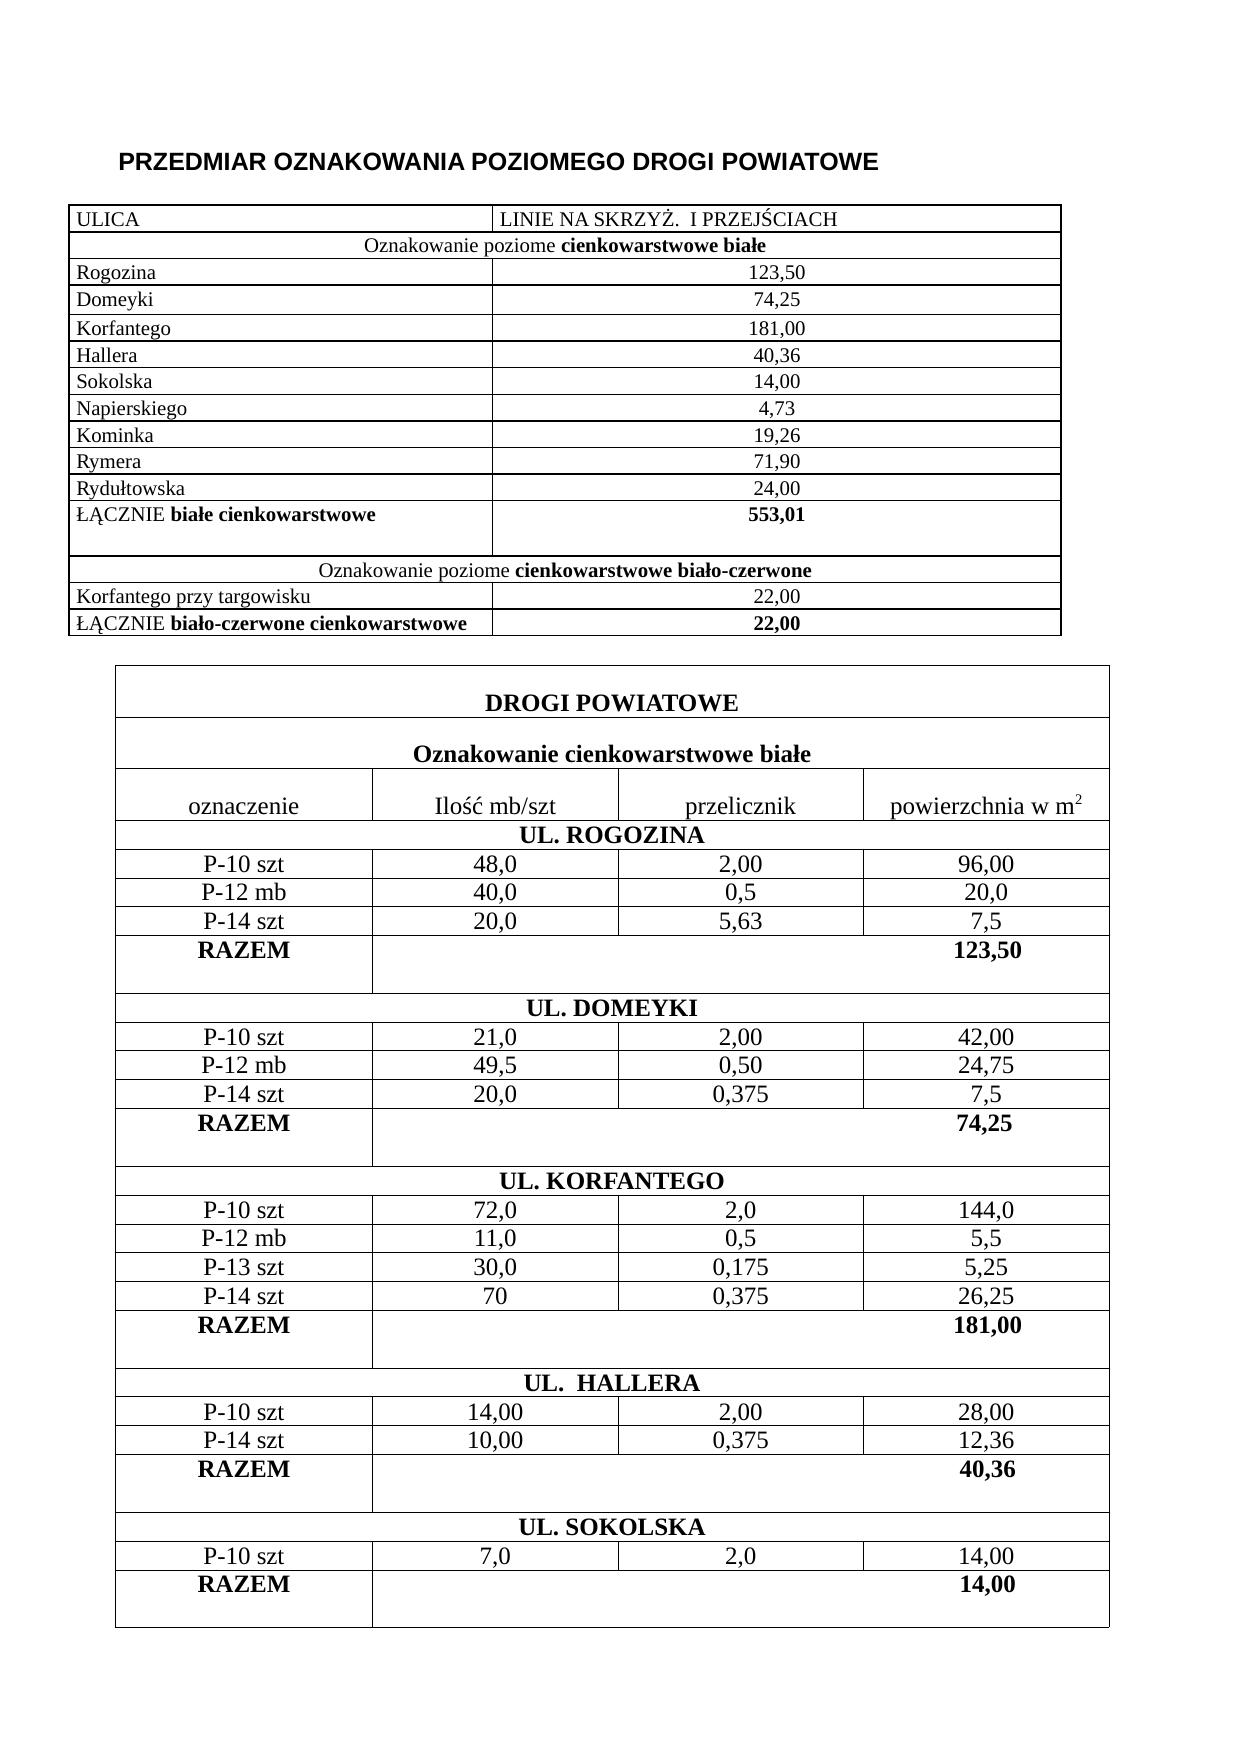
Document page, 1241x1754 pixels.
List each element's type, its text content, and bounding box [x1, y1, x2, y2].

table_cell 28,00 [864, 1397, 1109, 1425]
table_cell 7,5 [864, 1080, 1109, 1108]
table_cell Rymera [70, 448, 492, 473]
table_cell UL. KORFANTEGO [116, 1167, 1109, 1194]
table_cell 144,0 [864, 1196, 1109, 1223]
table_cell 71,90 [493, 448, 1060, 473]
table_cell Korfantego [70, 315, 492, 340]
table_cell 7,0 [373, 1542, 618, 1569]
table_cell Korfantego przy targowisku [70, 583, 492, 608]
table_cell UL. SOKOLSKA [116, 1513, 1109, 1541]
table_cell 40,36 [373, 1455, 1109, 1512]
table_cell 70 [373, 1282, 618, 1310]
table_cell 24,75 [864, 1051, 1109, 1079]
table_cell przelicznik [619, 769, 863, 820]
table_header ULICA [70, 206, 492, 231]
table_cell 74,25 [373, 1109, 1109, 1166]
table_cell 20,0 [864, 879, 1109, 906]
table_cell 5,5 [864, 1225, 1109, 1252]
table_cell 553,01 [493, 501, 1060, 555]
table_cell 30,0 [373, 1253, 618, 1281]
table_cell 5,25 [864, 1253, 1109, 1281]
table_cell P-14 szt [116, 907, 372, 935]
table_cell 0,375 [619, 1282, 863, 1310]
table_cell Oznakowanie poziome cienkowarstwowe biało-czerwone [70, 557, 1060, 582]
table_cell 181,00 [493, 315, 1060, 340]
table_cell Napierskiego [70, 395, 492, 420]
table_cell 21,0 [373, 1023, 618, 1050]
table_cell 123,50 [493, 259, 1060, 284]
table_cell RAZEM [116, 1455, 372, 1512]
table_cell 40,36 [493, 342, 1060, 367]
table_cell UL. DOMEYKI [116, 994, 1109, 1022]
table_cell 7,5 [864, 907, 1109, 935]
table_cell 26,25 [864, 1282, 1109, 1310]
table_cell Rogozina [70, 259, 492, 284]
table_cell Oznakowanie cienkowarstwowe białe [116, 718, 1109, 768]
table_cell P-10 szt [116, 1196, 372, 1223]
table_cell 2,00 [619, 850, 863, 877]
table_cell RAZEM [116, 936, 372, 993]
table_cell 11,0 [373, 1225, 618, 1252]
table_cell 14,00 [864, 1542, 1109, 1569]
table_cell 20,0 [373, 907, 618, 935]
table_cell 48,0 [373, 850, 618, 877]
table_cell 4,73 [493, 395, 1060, 420]
table_cell Ilość mb/szt [373, 769, 618, 820]
table_cell 40,0 [373, 879, 618, 906]
table_cell 0,375 [619, 1080, 863, 1108]
table_cell Rydułtowska [70, 475, 492, 500]
table_cell P-13 szt [116, 1253, 372, 1281]
table_cell RAZEM [116, 1109, 372, 1166]
table_cell 2,0 [619, 1196, 863, 1223]
table_cell P-10 szt [116, 1542, 372, 1569]
table_cell 22,00 [493, 610, 1060, 635]
table_cell 0,50 [619, 1051, 863, 1079]
table_cell UL. HALLERA [116, 1369, 1109, 1396]
table_cell 96,00 [864, 850, 1109, 877]
table_cell 0,175 [619, 1253, 863, 1281]
table_cell Oznakowanie poziome cienkowarstwowe białe [70, 233, 1060, 257]
table_cell powierzchnia w m2 [864, 769, 1109, 820]
table_cell Kominka [70, 422, 492, 447]
table_cell ŁĄCZNIE biało-czerwone cienkowarstwowe [70, 610, 492, 635]
table_cell 12,36 [864, 1426, 1109, 1454]
table_cell P-14 szt [116, 1080, 372, 1108]
table_cell P-12 mb [116, 1225, 372, 1252]
table_cell 42,00 [864, 1023, 1109, 1050]
table_cell Sokolska [70, 368, 492, 393]
table_cell 20,0 [373, 1080, 618, 1108]
table_header DROGI POWIATOWE [116, 666, 1109, 717]
table_cell 2,0 [619, 1542, 863, 1569]
table_cell P-10 szt [116, 1397, 372, 1425]
table_cell 0,5 [619, 1225, 863, 1252]
table_cell 49,5 [373, 1051, 618, 1079]
table_cell P-12 mb [116, 879, 372, 906]
table_cell RAZEM [116, 1571, 372, 1627]
table_cell 19,26 [493, 422, 1060, 447]
table_cell 5,63 [619, 907, 863, 935]
table_cell RAZEM [116, 1311, 372, 1368]
table_cell 14,00 [373, 1571, 1109, 1627]
table_cell 2,00 [619, 1023, 863, 1050]
table_cell 10,00 [373, 1426, 618, 1454]
table_cell Domeyki [70, 286, 492, 314]
table_cell 181,00 [373, 1311, 1109, 1368]
text PRZEDMIAR OZNAKOWANIA POZIOMEGO DROGI POWIATOWE [118, 147, 1122, 176]
table_cell Hallera [70, 342, 492, 367]
table_cell 0,5 [619, 879, 863, 906]
table_cell P-12 mb [116, 1051, 372, 1079]
table_cell oznaczenie [116, 769, 372, 820]
table_cell UL. ROGOZINA [116, 821, 1109, 848]
table_cell P-10 szt [116, 1023, 372, 1050]
table_cell 22,00 [493, 583, 1060, 608]
table_cell 2,00 [619, 1397, 863, 1425]
table_cell 14,00 [373, 1397, 618, 1425]
table_header LINIE NA SKRZYŻ. I PRZEJŚCIACH [493, 206, 1060, 231]
table_cell 123,50 [373, 936, 1109, 993]
table_cell ŁĄCZNIE białe cienkowarstwowe [70, 501, 492, 555]
table_cell 74,25 [493, 286, 1060, 314]
table_cell P-14 szt [116, 1426, 372, 1454]
table_cell 72,0 [373, 1196, 618, 1223]
table_cell P-14 szt [116, 1282, 372, 1310]
table_cell P-10 szt [116, 850, 372, 877]
table_cell 24,00 [493, 475, 1060, 500]
table_cell 14,00 [493, 368, 1060, 393]
table_cell 0,375 [619, 1426, 863, 1454]
